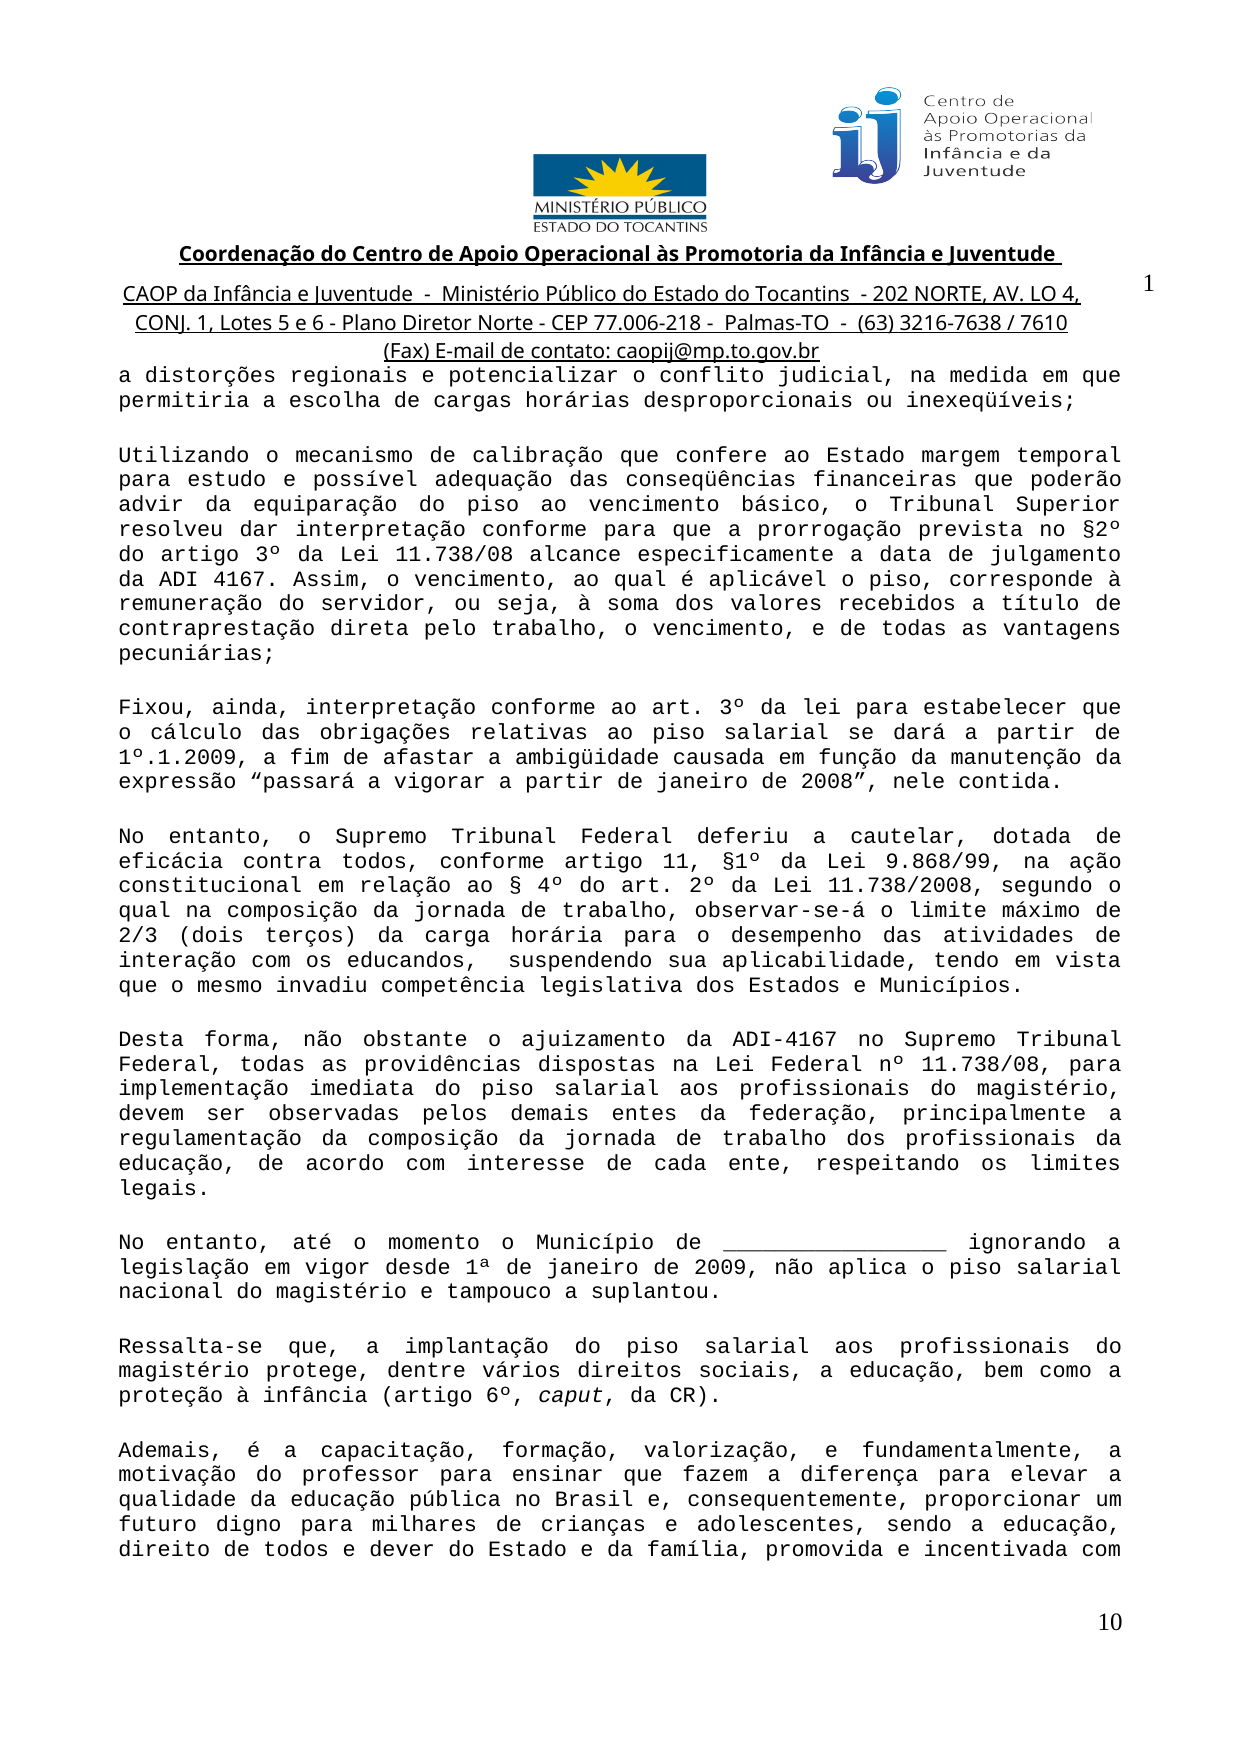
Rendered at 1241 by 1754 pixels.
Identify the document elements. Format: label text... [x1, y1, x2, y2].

text Desta forma, não obstante o ajuizamento da ADI-4167 no Supremo Tribunal Federal, todas as providências dispostas na Lei Federal nº 11.738/08, para implementação imediata do piso salarial aos profissionais do magistério, devem ser observadas pelos demais entes da federação, principalmente a regulamentação da composição da jornada de trabalho dos profissionais da educação, de acordo com interesse de cada ente, respeitando os limites legais. [118, 1028, 1122, 1202]
text Ressalta-se que, a implantação do piso salarial aos profissionais do magistério protege, dentre vários direitos sociais, a educação, bem como a proteção à infância (artigo 6º, caput, da CR). [118, 1335, 1122, 1409]
text a distorções regionais e potencializar o conflito judicial, na medida em que permitiria a escolha de cargas horárias desproporcionais ou inexeqüíveis; [118, 365, 1122, 414]
text Utilizando o mecanismo de calibração que confere ao Estado margem temporal para estudo e possível adequação das conseqüências financeiras que poderão advir da equiparação do piso ao vencimento básico, o Tribunal Superior resolveu dar interpretação conforme para que a prorrogação prevista no §2º do artigo 3º da Lei 11.738/08 alcance especificamente a data de julgamento da ADI 4167. Assim, o vencimento, ao qual é aplicável o piso, corresponde à remuneração do servidor, ou seja, à soma dos valores recebidos a título de contraprestação direta pelo trabalho, o vencimento, e de todas as vantagens pecuniárias; [118, 444, 1122, 667]
text Ademais, é a capacitação, formação, valorização, e fundamentalmente, a motivação do professor para ensinar que fazem a diferença para elevar a qualidade da educação pública no Brasil e, consequentemente, proporcionar um futuro digno para milhares de crianças e adolescentes, sendo a educação, direito de todos e dever do Estado e da família, promovida e incentivada com [118, 1439, 1122, 1563]
text Fixou, ainda, interpretação conforme ao art. 3º da lei para estabelecer que o cálculo das obrigações relativas ao piso salarial se dará a partir de 1º.1.2009, a fim de afastar a ambigüidade causada em função da manutenção da expressão “passará a vigorar a partir de janeiro de 2008”, nele contida. [118, 696, 1122, 796]
text No entanto, o Supremo Tribunal Federal deferiu a cautelar, dotada de eficácia contra todos, conforme artigo 11, §1º da Lei 9.868/99, na ação constitucional em relação ao § 4º do art. 2º da Lei 11.738/2008, segundo o qual na composição da jornada de trabalho, observar-se-á o limite máximo de 2/3 (dois terços) da carga horária para o desempenho das atividades de interação com os educandos, suspendendo sua aplicabilidade, tendo em vista que o mesmo invadiu competência legislativa dos Estados e Municípios. [118, 825, 1122, 998]
picture [533, 154, 707, 232]
picture [832, 87, 1092, 184]
text No entanto, até o momento o Município de _________________ ignorando a legislação em vigor desde 1ª de janeiro de 2009, não aplica o piso salarial nacional do magistério e tampouco a suplantou. [118, 1231, 1122, 1305]
